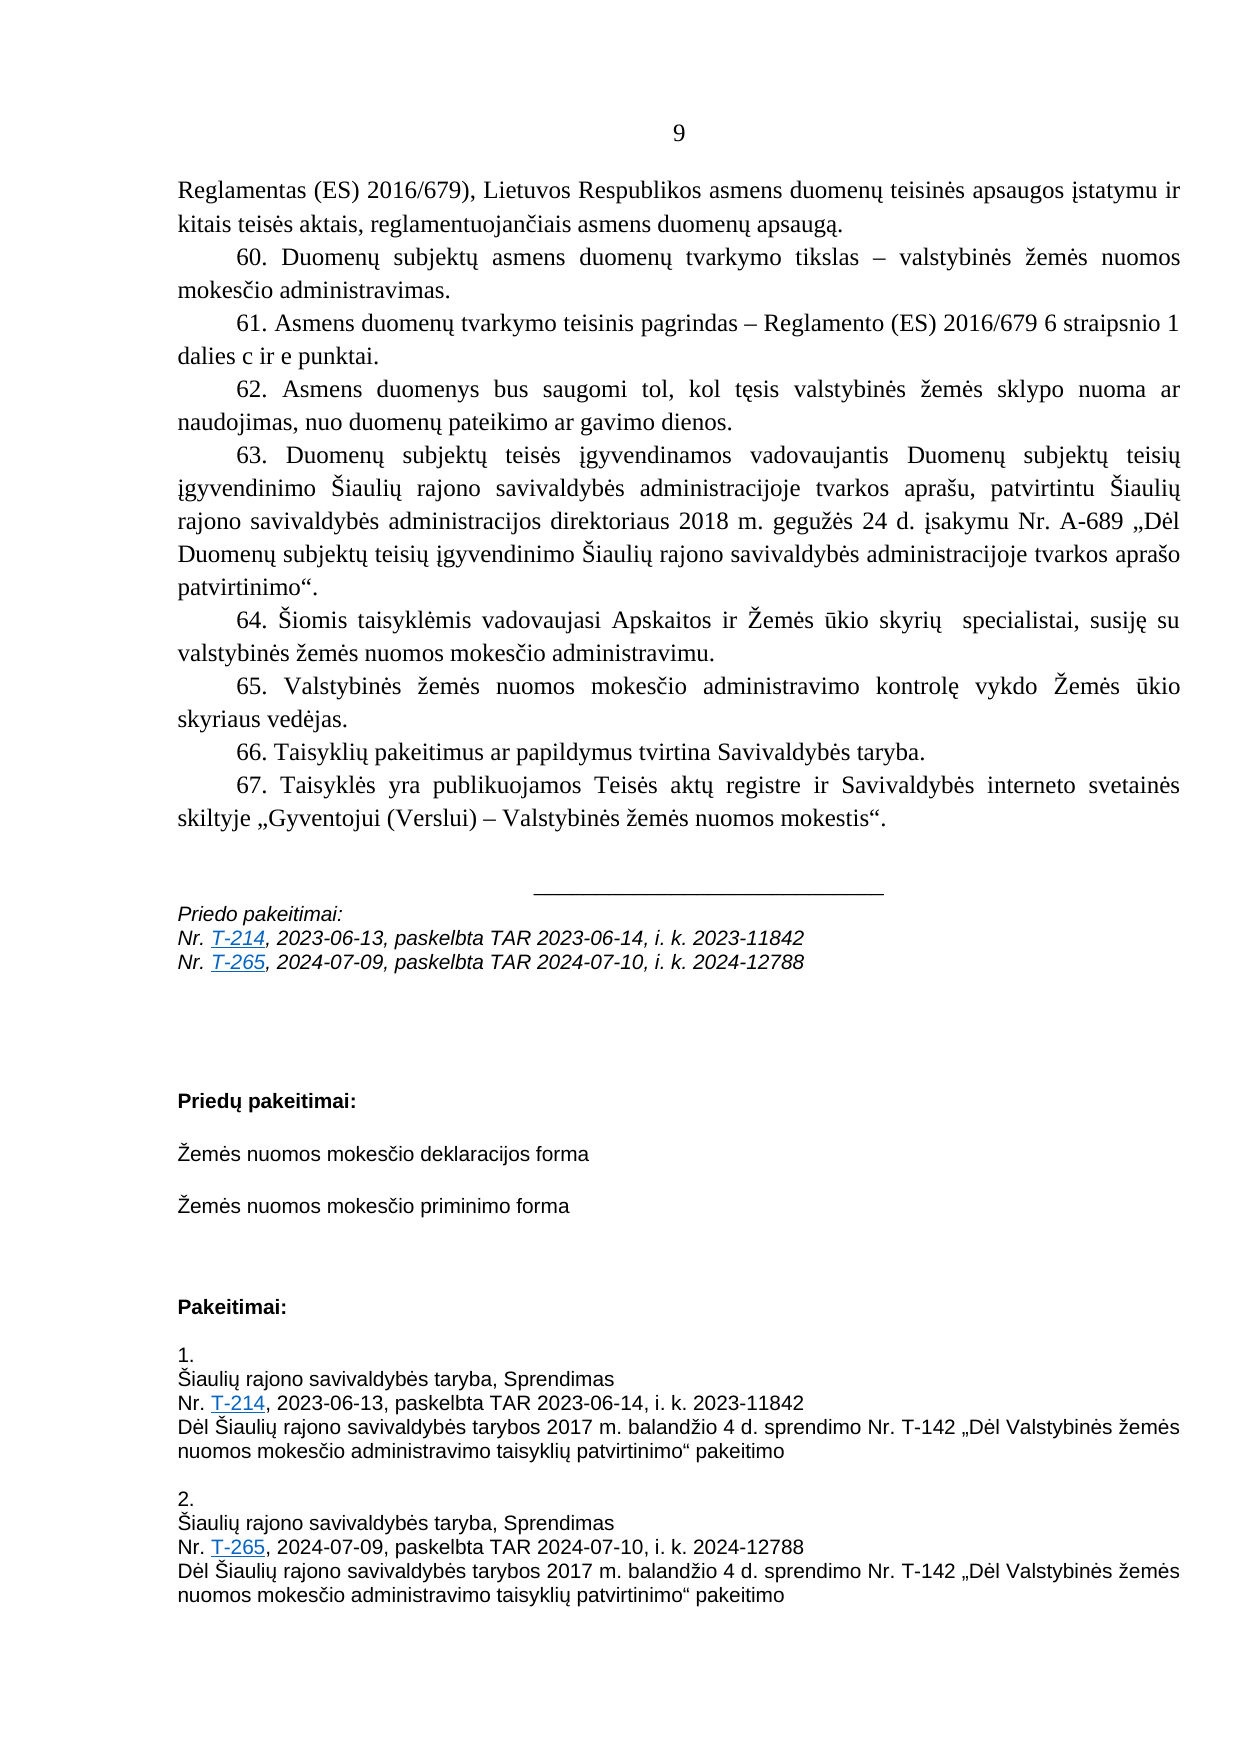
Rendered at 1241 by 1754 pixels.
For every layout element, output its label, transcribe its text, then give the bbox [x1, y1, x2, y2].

text Žemės nuomos mokesčio priminimo forma [177, 1194, 1181, 1218]
text 1. [177, 1343, 1181, 1367]
text Žemės nuomos mokesčio deklaracijos forma [177, 1142, 1181, 1166]
text Nr. T-214, 2023-06-13, paskelbta TAR 2023-06-14, i. k. 2023-11842 [177, 1391, 1181, 1415]
text Pakeitimai: [177, 1295, 1181, 1319]
text Nr. T-265, 2024-07-09, paskelbta TAR 2024-07-10, i. k. 2024-12788 [177, 1534, 1181, 1558]
text 65. Valstybinės žemės nuomos mokesčio administravimo kontrolę vykdo Žemės ūkio skyriaus vedėjas. [177, 671, 1181, 733]
text Priedo pakeitimai: [177, 902, 1181, 926]
text 63. Duomenų subjektų teisės įgyvendinamos vadovaujantis Duomenų subjektų teisių įgyvendinimo Šiaulių rajono savivaldybės administracijoje tvarkos aprašu, patvirtintu Šiaulių rajono savivaldybės administracijos direktoriaus 2018 m. gegužės 24 d. įsakymu Nr. A-689 „Dėl Duomenų subjektų teisių įgyvendinimo Šiaulių rajono savivaldybės administracijoje tvarkos aprašo patvirtinimo“. [177, 440, 1181, 601]
text 64. Šiomis taisyklėmis vadovaujasi Apskaitos ir Žemės ūkio skyrių specialistai, susiję su valstybinės žemės nuomos mokesčio administravimu. [177, 605, 1181, 667]
text 62. Asmens duomenys bus saugomi tol, kol tęsis valstybinės žemės sklypo nuoma ar naudojimas, nuo duomenų pateikimo ar gavimo dienos. [177, 374, 1181, 436]
text Reglamentas (ES) 2016/679), Lietuvos Respublikos asmens duomenų teisinės apsaugos įstatymu ir kitais teisės aktais, reglamentuojančiais asmens duomenų apsaugą. [177, 176, 1181, 237]
text Šiaulių rajono savivaldybės taryba, Sprendimas [177, 1367, 1181, 1391]
text 2. [177, 1487, 1181, 1511]
text Nr. T-214, 2023-06-13, paskelbta TAR 2023-06-14, i. k. 2023-11842 [177, 926, 1181, 950]
text Nr. T-265, 2024-07-09, paskelbta TAR 2024-07-10, i. k. 2024-12788 [177, 950, 1181, 974]
text Priedų pakeitimai: [177, 1089, 1181, 1113]
text Šiaulių rajono savivaldybės taryba, Sprendimas [177, 1511, 1181, 1534]
text Dėl Šiaulių rajono savivaldybės tarybos 2017 m. balandžio 4 d. sprendimo Nr. T-142 „Dėl Valstybinės žemės nuomos mokesčio administravimo taisyklių patvirtinimo“ pakeitimo [177, 1558, 1181, 1606]
text 67. Taisyklės yra publikuojamos Teisės aktų registre ir Savivaldybės interneto svetainės skiltyje „Gyventojui (Verslui) – Valstybinės žemės nuomos mokestis“. [177, 770, 1181, 832]
text 60. Duomenų subjektų asmens duomenų tvarkymo tikslas – valstybinės žemės nuomos mokesčio administravimas. [177, 242, 1181, 303]
text 66. Taisyklių pakeitimus ar papildymus tvirtina Savivaldybės taryba. [177, 737, 1181, 766]
text ____________________________ [177, 869, 1181, 898]
text Dėl Šiaulių rajono savivaldybės tarybos 2017 m. balandžio 4 d. sprendimo Nr. T-142 „Dėl Valstybinės žemės nuomos mokesčio administravimo taisyklių patvirtinimo“ pakeitimo [177, 1415, 1181, 1463]
text 61. Asmens duomenų tvarkymo teisinis pagrindas – Reglamento (ES) 2016/679 6 straipsnio 1 dalies c ir e punktai. [177, 308, 1181, 369]
